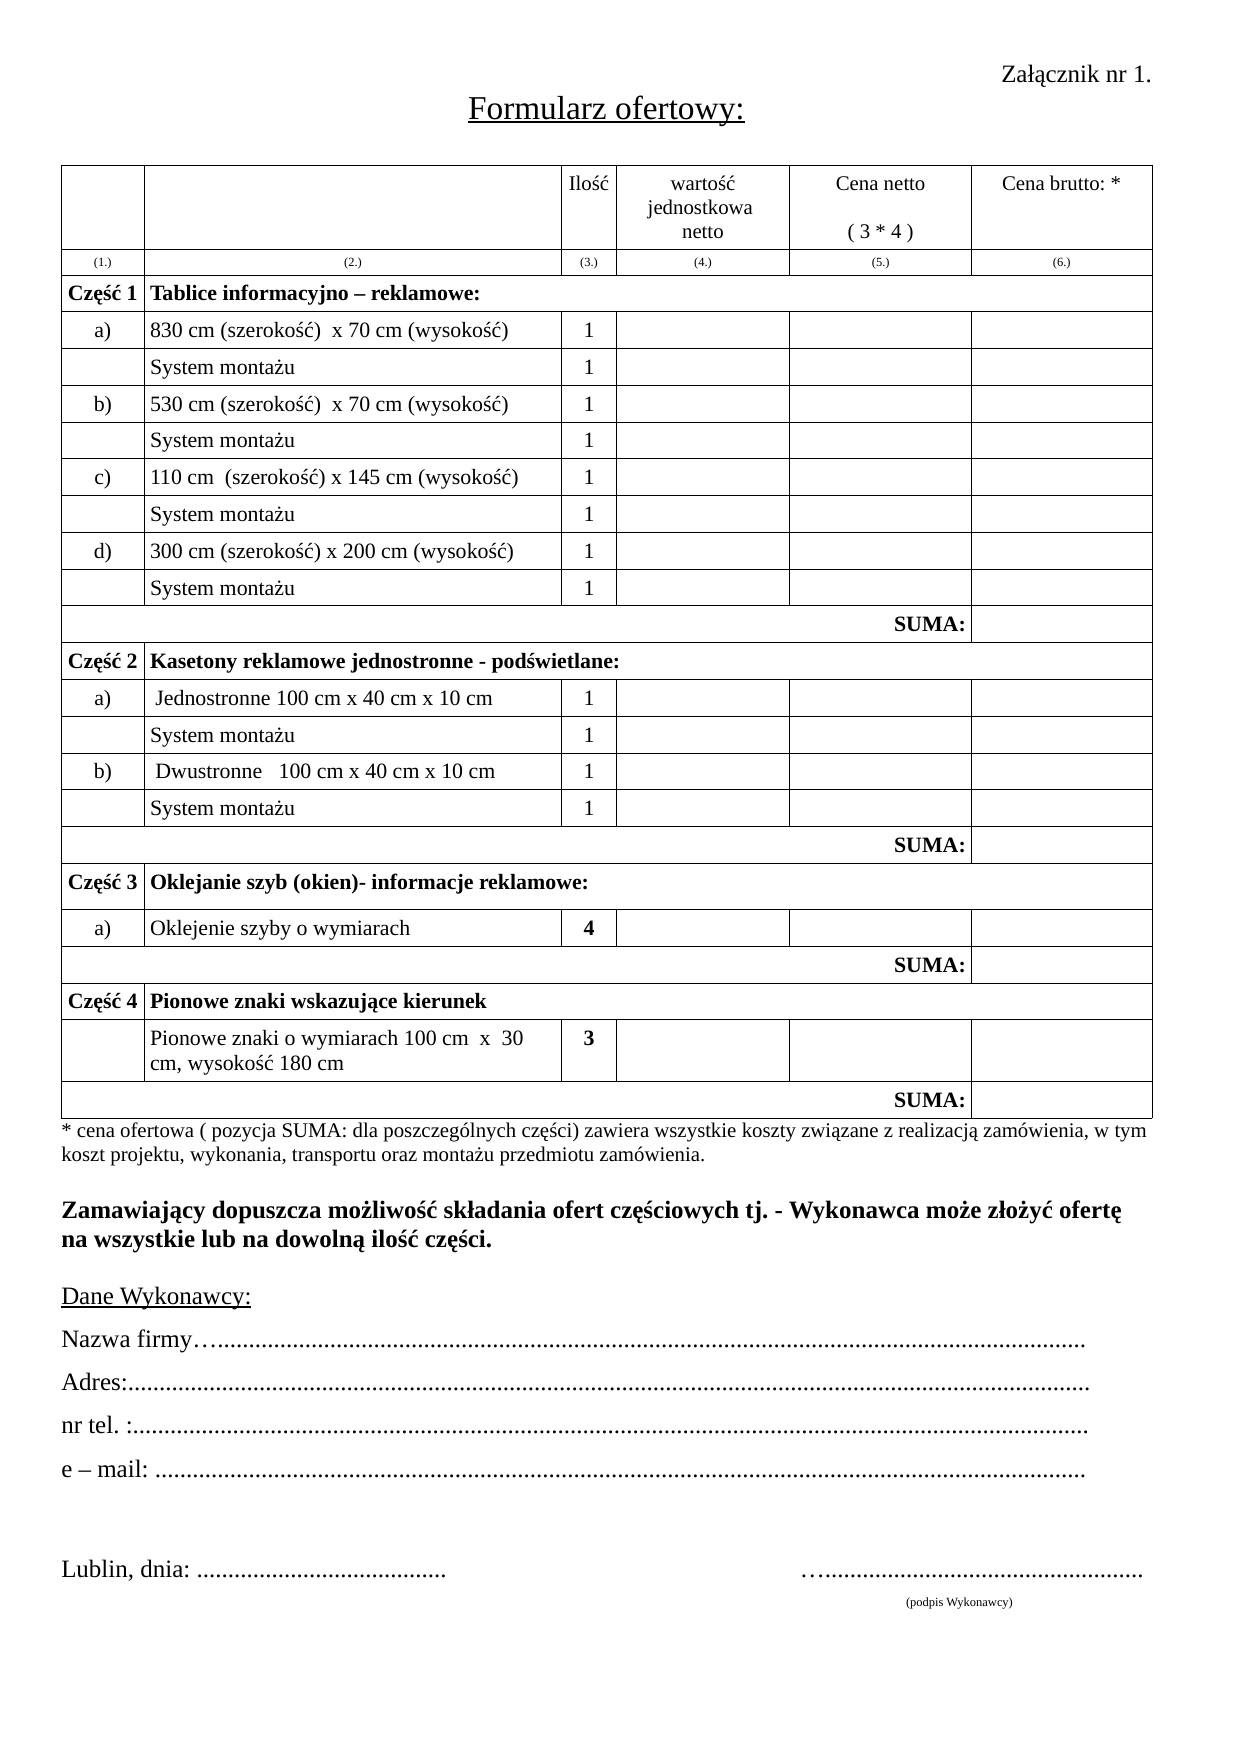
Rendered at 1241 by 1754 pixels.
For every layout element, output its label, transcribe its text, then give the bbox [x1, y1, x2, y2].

table_cell [790, 754, 971, 789]
table_cell [972, 717, 1152, 752]
table_cell [62, 423, 144, 458]
table_cell System montażu [145, 570, 561, 605]
table_cell a) [62, 312, 144, 348]
table_cell a) [62, 910, 144, 946]
table_cell [790, 717, 971, 752]
table_cell [972, 754, 1152, 789]
table_cell [617, 459, 789, 495]
table_cell [790, 459, 971, 495]
table_cell [62, 1020, 144, 1081]
table_cell 3 [562, 1020, 616, 1081]
table_cell Kasetony reklamowe jednostronne - podświetlane: [145, 643, 1152, 679]
table_cell [617, 790, 789, 826]
table_cell [62, 790, 144, 826]
table_cell [972, 606, 1152, 642]
table_cell 1 [562, 680, 616, 716]
text Adres:.......................................................................................................................................................... [61, 1367, 1152, 1396]
table_cell Pionowe znaki o wymiarach 100 cm x 30 cm, wysokość 180 cm [145, 1020, 561, 1081]
table_header Ilość [562, 166, 616, 248]
table_cell [790, 790, 971, 826]
table_cell System montażu [145, 790, 561, 826]
table_cell [972, 680, 1152, 716]
table_cell Część 4 [62, 984, 144, 1019]
table_cell [617, 717, 789, 752]
table_cell [972, 827, 1152, 863]
table_cell 830 cm (szerokość) x 70 cm (wysokość) [145, 312, 561, 348]
table_cell [972, 910, 1152, 946]
table_cell [972, 312, 1152, 348]
table_cell [972, 947, 1152, 982]
table_cell [972, 570, 1152, 605]
table_header Cena brutto: * [972, 166, 1152, 248]
table_cell SUMA: [62, 827, 971, 863]
text e – mail: ..................................................................................................................................................... [61, 1454, 1152, 1482]
table_cell [972, 1020, 1152, 1081]
table_cell [790, 496, 971, 532]
text * cena ofertowa ( pozycja SUMA: dla poszczególnych części) zawiera wszystkie koszty związane z realizacją zamówienia, w tym koszt projektu, wykonania, transportu oraz montażu przedmiotu zamówienia. [61, 1119, 1152, 1166]
table_cell [790, 423, 971, 458]
table_cell 1 [562, 533, 616, 569]
text Zamawiający dopuszcza możliwość składania ofert częściowych tj. - Wykonawca może złożyć ofertę na wszystkie lub na dowolną ilość części. [61, 1195, 1152, 1252]
table_cell (3.) [562, 250, 616, 274]
table_cell [790, 312, 971, 348]
table_cell 1 [562, 459, 616, 495]
table_cell (2.) [145, 250, 561, 274]
table_cell SUMA: [62, 947, 971, 982]
table_cell 1 [562, 790, 616, 826]
table_cell [790, 680, 971, 716]
table_cell 1 [562, 570, 616, 605]
table_cell 4 [562, 910, 616, 946]
table_header Cena netto ( 3 * 4 ) [790, 166, 971, 248]
table_cell 1 [562, 423, 616, 458]
table_cell (5.) [790, 250, 971, 274]
table_cell System montażu [145, 423, 561, 458]
table_cell [790, 386, 971, 422]
table_cell [972, 423, 1152, 458]
table_cell 530 cm (szerokość) x 70 cm (wysokość) [145, 386, 561, 422]
table_cell 110 cm (szerokość) x 145 cm (wysokość) [145, 459, 561, 495]
table_cell Część 1 [62, 276, 144, 311]
table_cell Tablice informacyjno – reklamowe: [145, 276, 1152, 311]
table_cell Oklejenie szyby o wymiarach [145, 910, 561, 946]
table_cell System montażu [145, 717, 561, 752]
text (podpis Wykonawcy) [61, 1583, 1152, 1612]
table_cell System montażu [145, 349, 561, 385]
table_cell [972, 790, 1152, 826]
table_cell d) [62, 533, 144, 569]
table_cell 300 cm (szerokość) x 200 cm (wysokość) [145, 533, 561, 569]
table_cell b) [62, 754, 144, 789]
table_cell a) [62, 680, 144, 716]
text Nazwa firmy…........................................................................................................................................... [61, 1324, 1152, 1353]
table_cell [790, 533, 971, 569]
table_cell c) [62, 459, 144, 495]
table_cell [617, 533, 789, 569]
table_cell [617, 910, 789, 946]
table_cell [790, 1020, 971, 1081]
table_cell Pionowe znaki wskazujące kierunek [145, 984, 1152, 1019]
table_cell [972, 1082, 1152, 1118]
table_cell [617, 1020, 789, 1081]
table_cell 1 [562, 312, 616, 348]
table_cell [617, 680, 789, 716]
table_cell 1 [562, 349, 616, 385]
table_cell [62, 349, 144, 385]
table_cell (4.) [617, 250, 789, 274]
table_cell SUMA: [62, 606, 971, 642]
table_cell System montażu [145, 496, 561, 532]
text Lublin, dnia: ........................................ …................................................... [61, 1554, 1152, 1583]
table_cell [617, 312, 789, 348]
table_cell Część 2 [62, 643, 144, 679]
text Dane Wykonawcy: [61, 1281, 1152, 1310]
table_cell [790, 570, 971, 605]
table_cell [972, 496, 1152, 532]
text Załącznik nr 1. [61, 59, 1152, 88]
table_cell [62, 496, 144, 532]
table_cell 1 [562, 496, 616, 532]
text Formularz ofertowy: [61, 88, 1152, 126]
table_cell [790, 349, 971, 385]
table_cell [617, 754, 789, 789]
table_cell [972, 349, 1152, 385]
table_cell 1 [562, 717, 616, 752]
table_cell [972, 459, 1152, 495]
table_cell (1.) [62, 250, 144, 274]
table_cell b) [62, 386, 144, 422]
table_cell [617, 349, 789, 385]
table_cell [617, 386, 789, 422]
table_header [62, 166, 144, 248]
table_cell [62, 717, 144, 752]
table_cell [972, 386, 1152, 422]
table_cell [617, 570, 789, 605]
table_cell 1 [562, 754, 616, 789]
table_cell (6.) [972, 250, 1152, 274]
table_cell SUMA: [62, 1082, 971, 1118]
table_cell [790, 910, 971, 946]
table_cell Oklejanie szyb (okien)- informacje reklamowe: [145, 864, 1152, 909]
table_header [145, 166, 561, 248]
table_cell 1 [562, 386, 616, 422]
table_cell Część 3 [62, 864, 144, 909]
text nr tel. :......................................................................................................................................................... [61, 1411, 1152, 1439]
table_cell [617, 496, 789, 532]
table_header wartość jednostkowa netto [617, 166, 789, 248]
table_cell [617, 423, 789, 458]
table_cell Dwustronne 100 cm x 40 cm x 10 cm [145, 754, 561, 789]
table_cell Jednostronne 100 cm x 40 cm x 10 cm [145, 680, 561, 716]
table_cell [62, 570, 144, 605]
table_cell [972, 533, 1152, 569]
